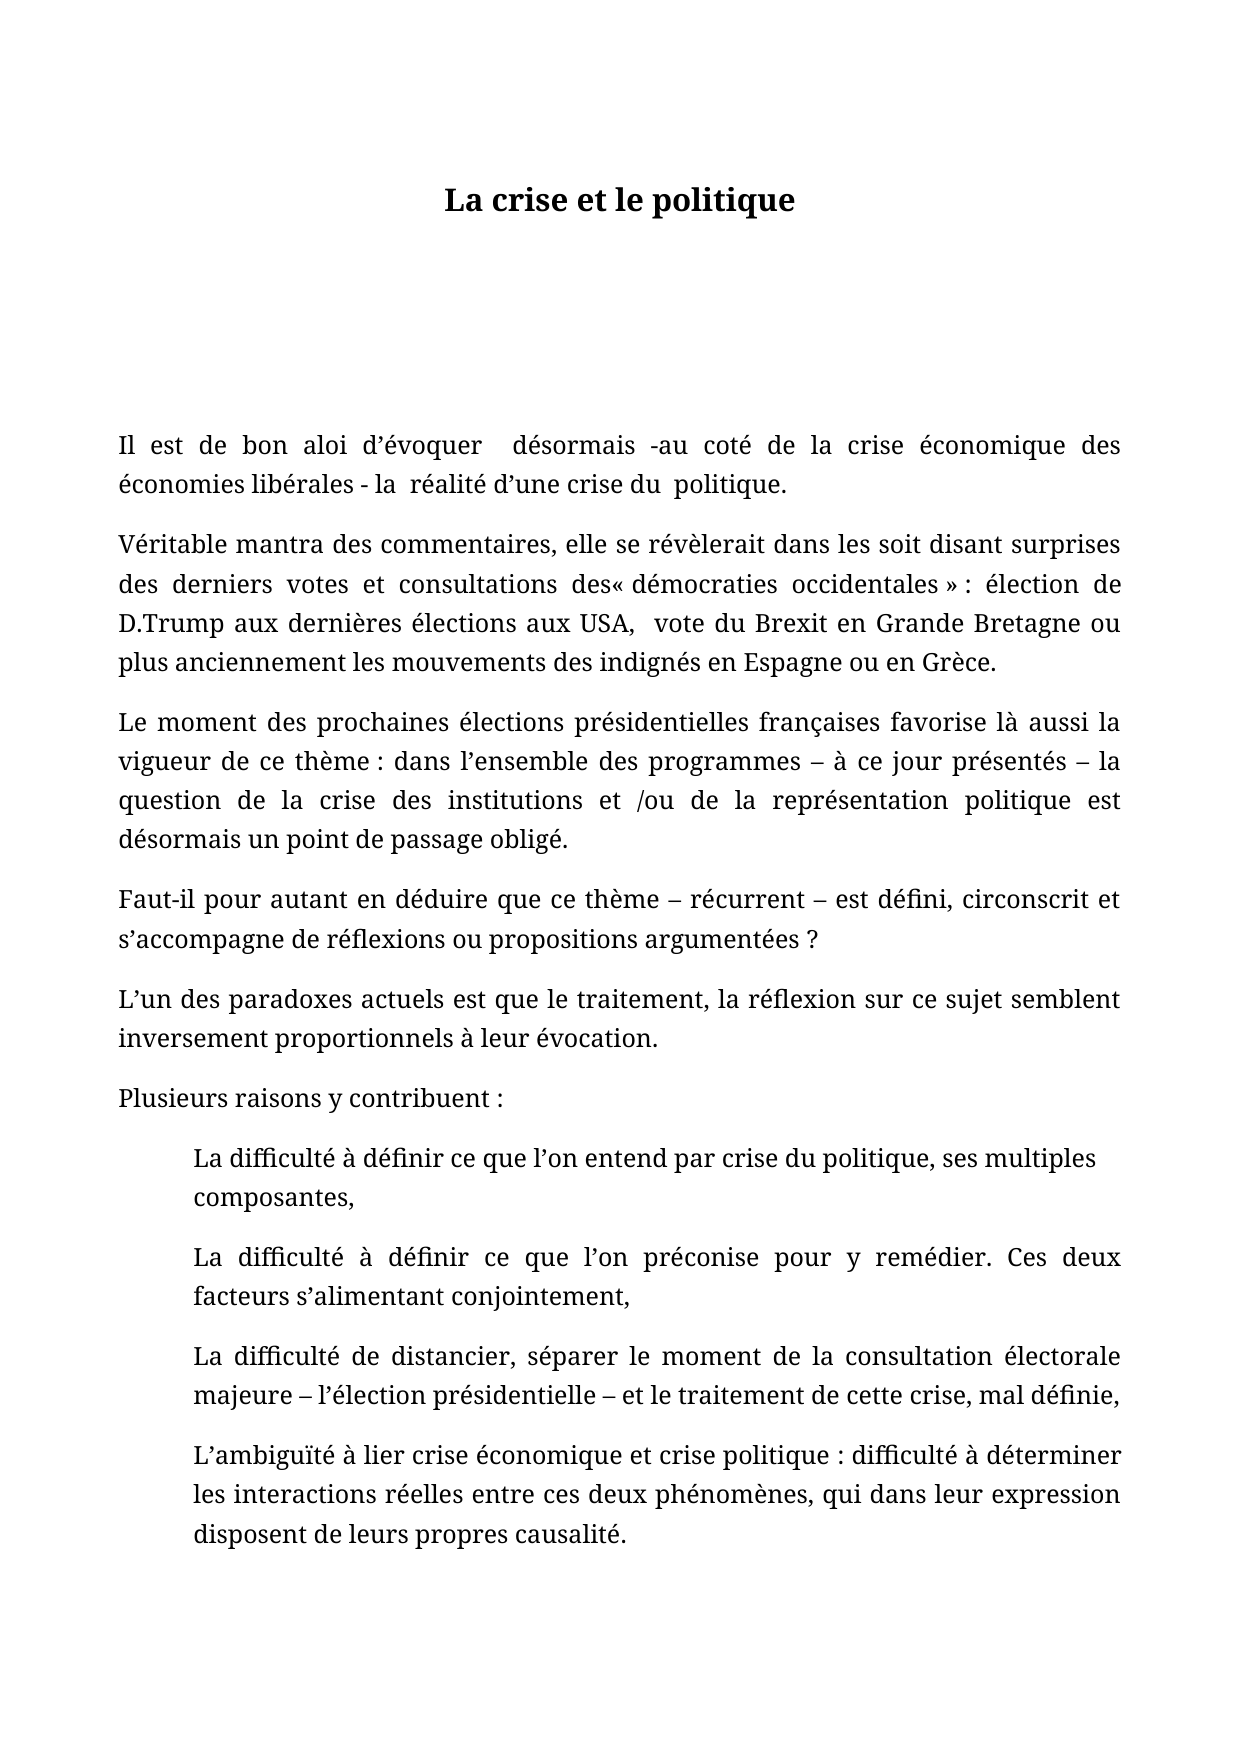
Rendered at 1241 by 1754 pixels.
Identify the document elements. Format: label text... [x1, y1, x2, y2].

list La difficulté à définir ce que l’on préconise pour y remédier. Ces deux facteurs s’alimentant conjointement, [156, 1239, 1122, 1313]
text Le moment des prochaines élections présidentielles françaises favorise là aussi la vigueur de ce thème : dans l’ensemble des programmes – à ce jour présentés – la question de la crise des institutions et /ou de la représentation politique est désormais un point de passage obligé. [118, 704, 1122, 856]
text Faut-il pour autant en déduire que ce thème – récurrent – est défini, circonscrit et s’accompagne de réflexions ou propositions argumentées ? [118, 882, 1122, 955]
list La difficulté à définir ce que l’on entend par crise du politique, ses multiples composantes, [156, 1140, 1122, 1214]
text L’un des paradoxes actuels est que le traitement, la réflexion sur ce sujet semblent inversement proportionnels à leur évocation. [118, 981, 1122, 1054]
text Il est de bon aloi d’évoquer désormais -au coté de la crise économique des économies libérales - la réalité d’une crise du politique. [118, 428, 1122, 501]
list L’ambiguïté à lier crise économique et crise politique : difficulté à déterminer les interactions réelles entre ces deux phénomènes, qui dans leur expression disposent de leurs propres causalité. [156, 1438, 1122, 1550]
text La crise et le politique [118, 178, 1122, 221]
list La difficulté de distancier, séparer le moment de la consultation électorale majeure – l’élection présidentielle – et le traitement de cette crise, mal définie, [156, 1339, 1122, 1412]
text Véritable mantra des commentaires, elle se révèlerait dans les soit disant surprises des derniers votes et consultations des« démocraties occidentales » : élection de D.Trump aux dernières élections aux USA, vote du Brexit en Grande Bretagne ou plus anciennement les mouvements des indignés en Espagne ou en Grèce. [118, 527, 1122, 679]
text Plusieurs raisons y contribuent : [118, 1080, 1122, 1114]
